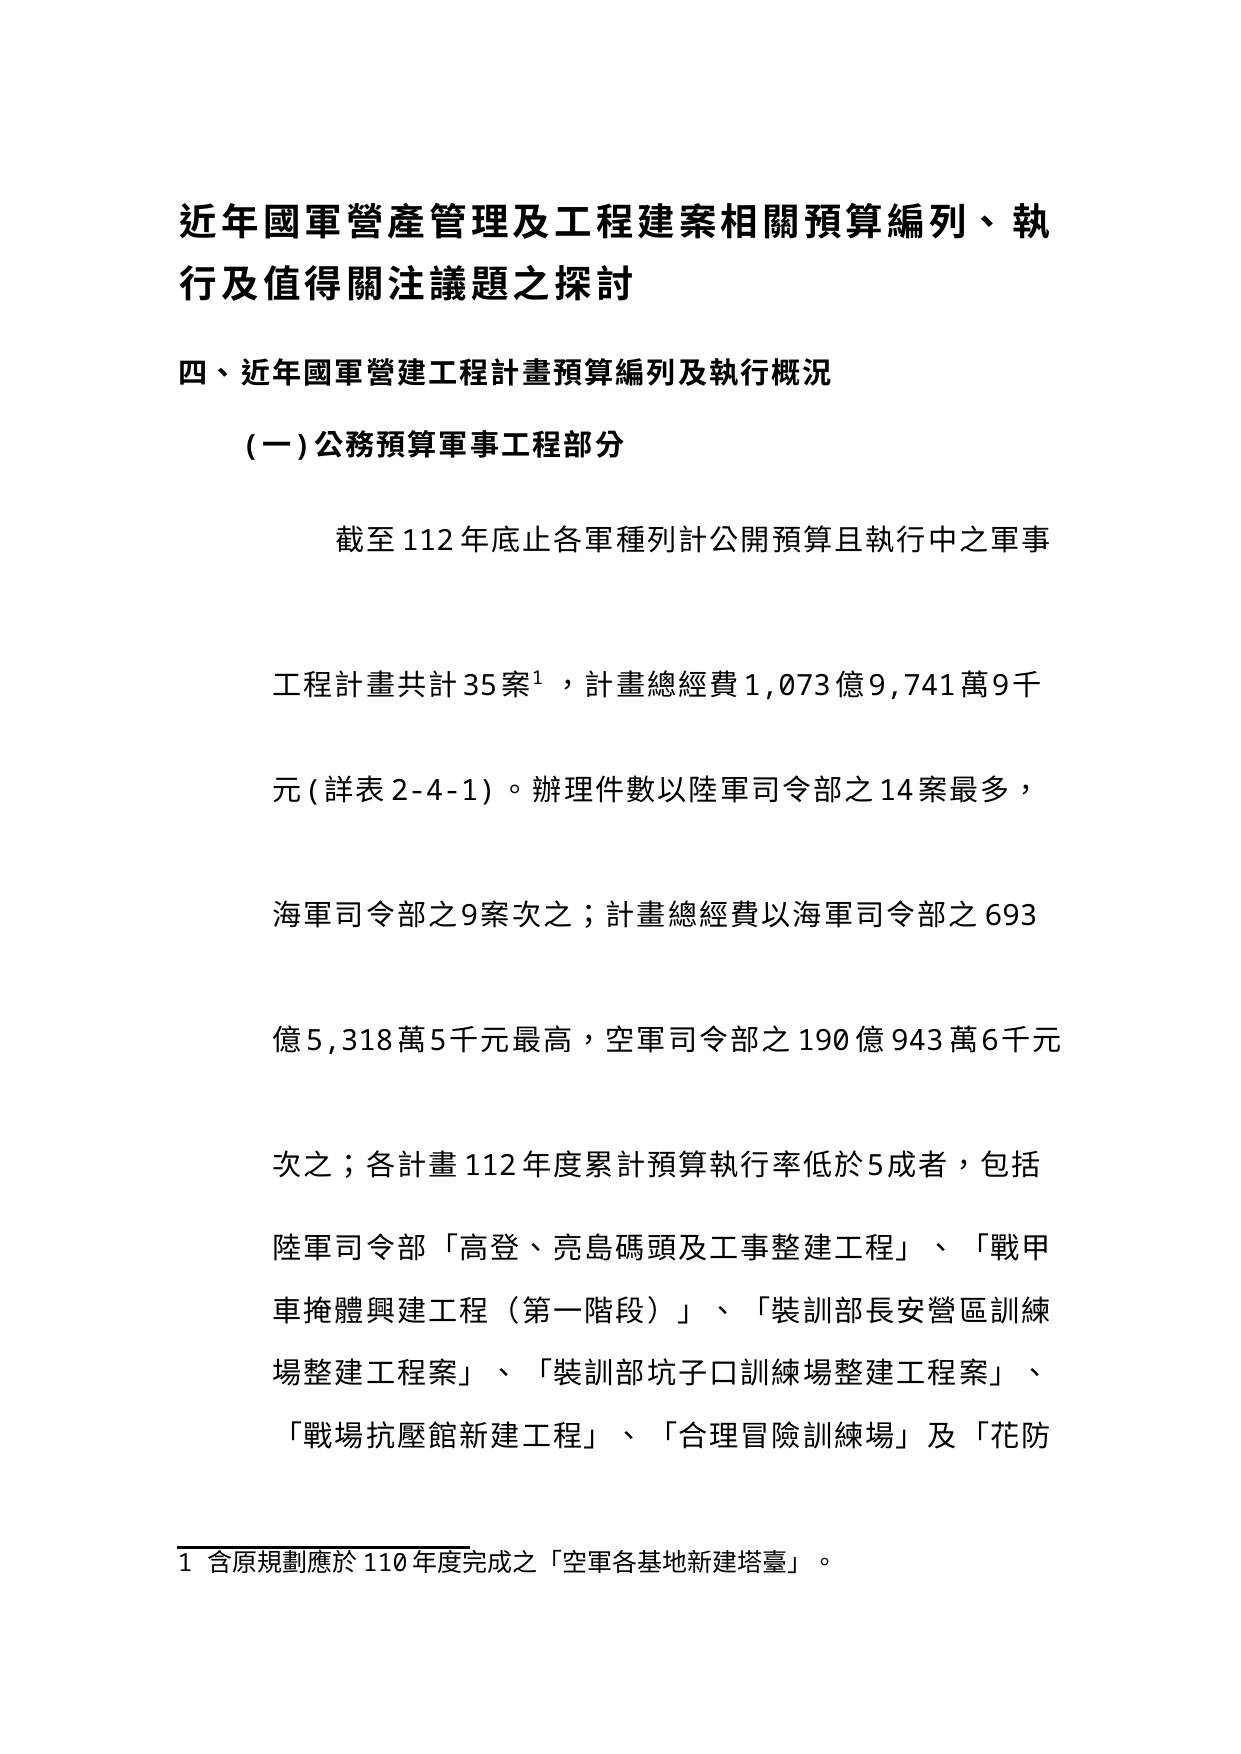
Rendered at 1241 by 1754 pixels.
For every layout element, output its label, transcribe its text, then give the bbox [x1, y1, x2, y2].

text 截至112年底止各軍種列計公開預算且執行中之軍事工程計畫共計35案，計畫總經費1,073億9,741萬9千元(詳表2-4-1)。辦理件數以陸軍司令部之14案最多，海軍司令部之9案次之；計畫總經費以海軍司令部之693億5,318萬5千元最高，空軍司令部之190億943萬6千元次之；各計畫112年度累計預算執行率低於5成者，包括陸軍司令部「高登、亮島碼頭及工事整建工程」、「戰甲車掩體興建工程（第一階段）」、「裝訓部長安營區訓練場整建工程案」、「裝訓部坑子口訓練場整建工程案」、「戰場抗壓館新建工程」、「合理冒險訓練場」及「花防部復興營區訓場新建工程案」等7案，海軍司令部「水上特種作戰訓場建置」及「林園靶場整修工程」等2案，共計9案。 [266, 454, 1063, 1454]
text 四、近年國軍營建工程計畫預算編列及執行概況 [177, 329, 1063, 392]
text 含原規劃應於110年度完成之「空軍各基地新建塔臺」。 [177, 1548, 1063, 1577]
text (一)公務預算軍事工程部分 [236, 392, 1063, 454]
text 近年國軍營產管理及工程建案相關預算編列、執行及值得關注議題之探討 [177, 177, 1063, 302]
